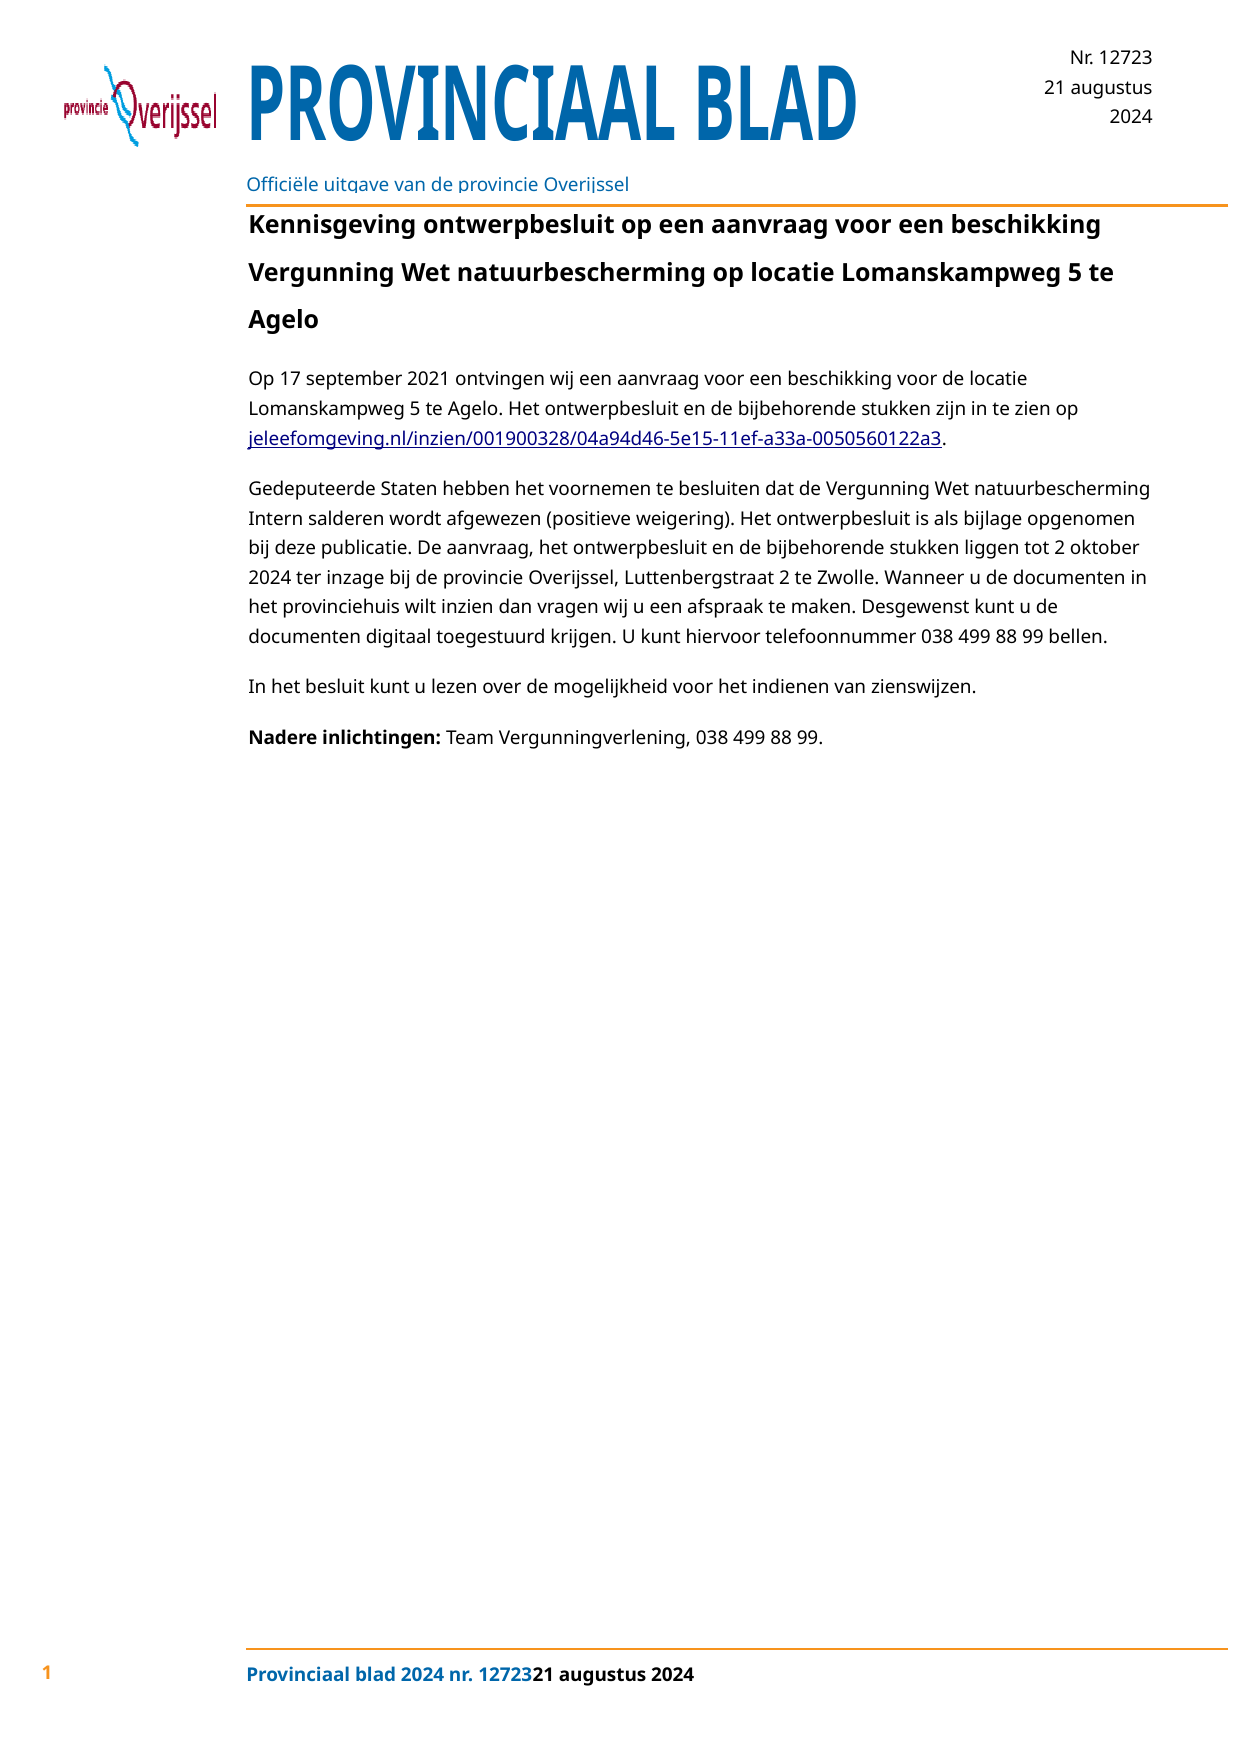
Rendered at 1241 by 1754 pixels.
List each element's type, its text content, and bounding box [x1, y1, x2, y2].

text Kennisgeving ontwerpbesluit op een aanvraag voor een beschikking Vergunning Wet natuurbescherming op locatie Lomanskampweg 5 te Agelo [248, 207, 1152, 336]
picture [41, 47, 231, 172]
text Op 17 september 2021 ontvingen wij een aanvraag voor een beschikking voor de locatie Lomanskampweg 5 te Agelo. Het ontwerpbesluit en de bijbehorende stukken zijn in te zien op jeleefomgeving.nl/inzien/001900328/04a94d46-5e15-11ef-a33a-0050560122a3. [248, 366, 1152, 450]
text Gedeputeerde Staten hebben het voornemen te besluiten dat de Vergunning Wet natuurbescherming Intern salderen wordt afgewezen (positieve weigering). Het ontwerpbesluit is als bijlage opgenomen bij deze publicatie. De aanvraag, het ontwerpbesluit en de bijbehorende stukken liggen tot 2 oktober 2024 ter inzage bij de provincie Overijssel, Luttenbergstraat 2 te Zwolle. Wanneer u de documenten in het provinciehuis wilt inzien dan vragen wij u een afspraak te maken. Desgewenst kunt u de documenten digitaal toegestuurd krijgen. U kunt hiervoor telefoonnummer 038 499 88 99 bellen. [248, 475, 1152, 649]
text In het besluit kunt u lezen over de mogelijkheid voor het indienen van zienswijzen. [248, 673, 1152, 699]
text Nadere inlichtingen: Team Vergunningverlening, 038 499 88 99. [248, 724, 1152, 749]
